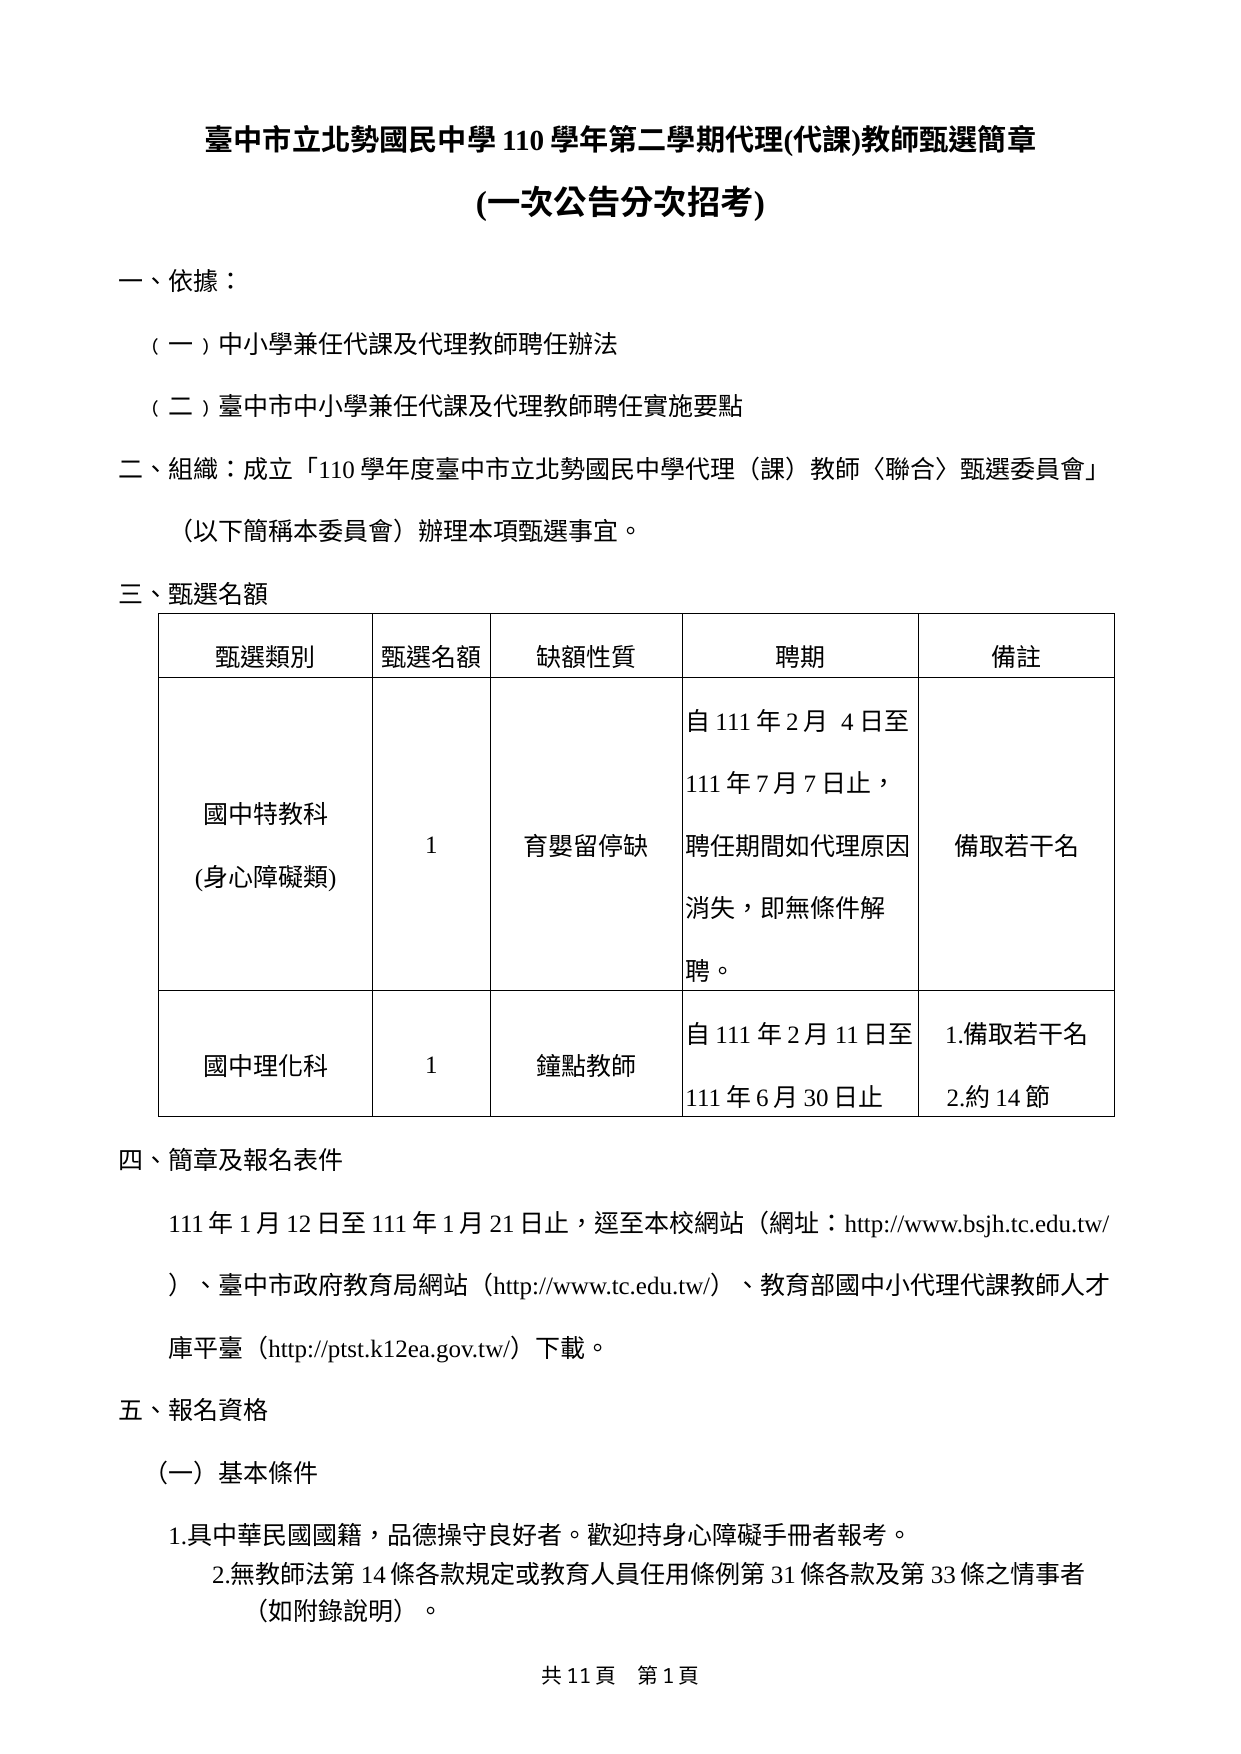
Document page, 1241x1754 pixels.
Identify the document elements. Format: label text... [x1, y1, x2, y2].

table_cell 國中特教科 (身心障礙類) [159, 678, 372, 990]
table_cell 自111年2月 4 日至 111年7月7日止，聘任期間如代理原因消失，即無條件解聘。 [683, 678, 918, 990]
text （一）基本條件 [143, 1430, 1122, 1492]
table_header 缺額性質 [491, 614, 682, 677]
table_cell 育嬰留停缺 [491, 678, 682, 990]
text 臺中市立北勢國民中學110學年第二學期代理(代課)教師甄選簡章 [118, 96, 1122, 158]
table_cell 自111 年2月11日至 111年6月30日止 [683, 991, 918, 1116]
text 一、依據： [118, 238, 1122, 301]
text (一次公告分次招考) [118, 158, 1122, 221]
table_cell 國中理化科 [159, 991, 372, 1116]
table_cell 1 [373, 991, 490, 1116]
text 1.具中華民國國籍，品德操守良好者。歡迎持身心障礙手冊者報考。 [118, 1492, 1122, 1555]
table_header 聘期 [683, 614, 918, 677]
table_header 甄選名額 [373, 614, 490, 677]
text 四、簡章及報名表件 111年1月12日至111年1月21日止，逕至本校網站（網址：http://www.bsjh.tc.edu.tw/）、臺中市政府教育局網站（http://www.tc.edu.tw/）、教育部國中小代理代課教師人才庫平臺（http://ptst.k12ea.gov.tw/）下載。 [118, 1117, 1122, 1367]
text 五、報名資格 [118, 1367, 1122, 1430]
table_cell 備取若干名 [919, 678, 1114, 990]
table_cell 鐘點教師 [491, 991, 682, 1116]
text 三、甄選名額 [118, 551, 1122, 613]
table_cell 1 [373, 678, 490, 990]
text ﹙二﹚臺中市中小學兼任代課及代理教師聘任實施要點 [143, 363, 1122, 426]
table_cell 1.備取若干名 2.約14節 [919, 991, 1114, 1116]
text 2.無教師法第14條各款規定或教育人員任用條例第31條各款及第33條之情事者（如附錄說明）。 [206, 1555, 1122, 1627]
table_header 甄選類別 [159, 614, 372, 677]
text 二、組織：成立「110學年度臺中市立北勢國民中學代理（課）教師〈聯合〉甄選委員會」（以下簡稱本委員會）辦理本項甄選事宜。 [118, 426, 1122, 551]
text ﹙一﹚中小學兼任代課及代理教師聘任辦法 [143, 301, 1122, 363]
table_header 備註 [919, 614, 1114, 677]
